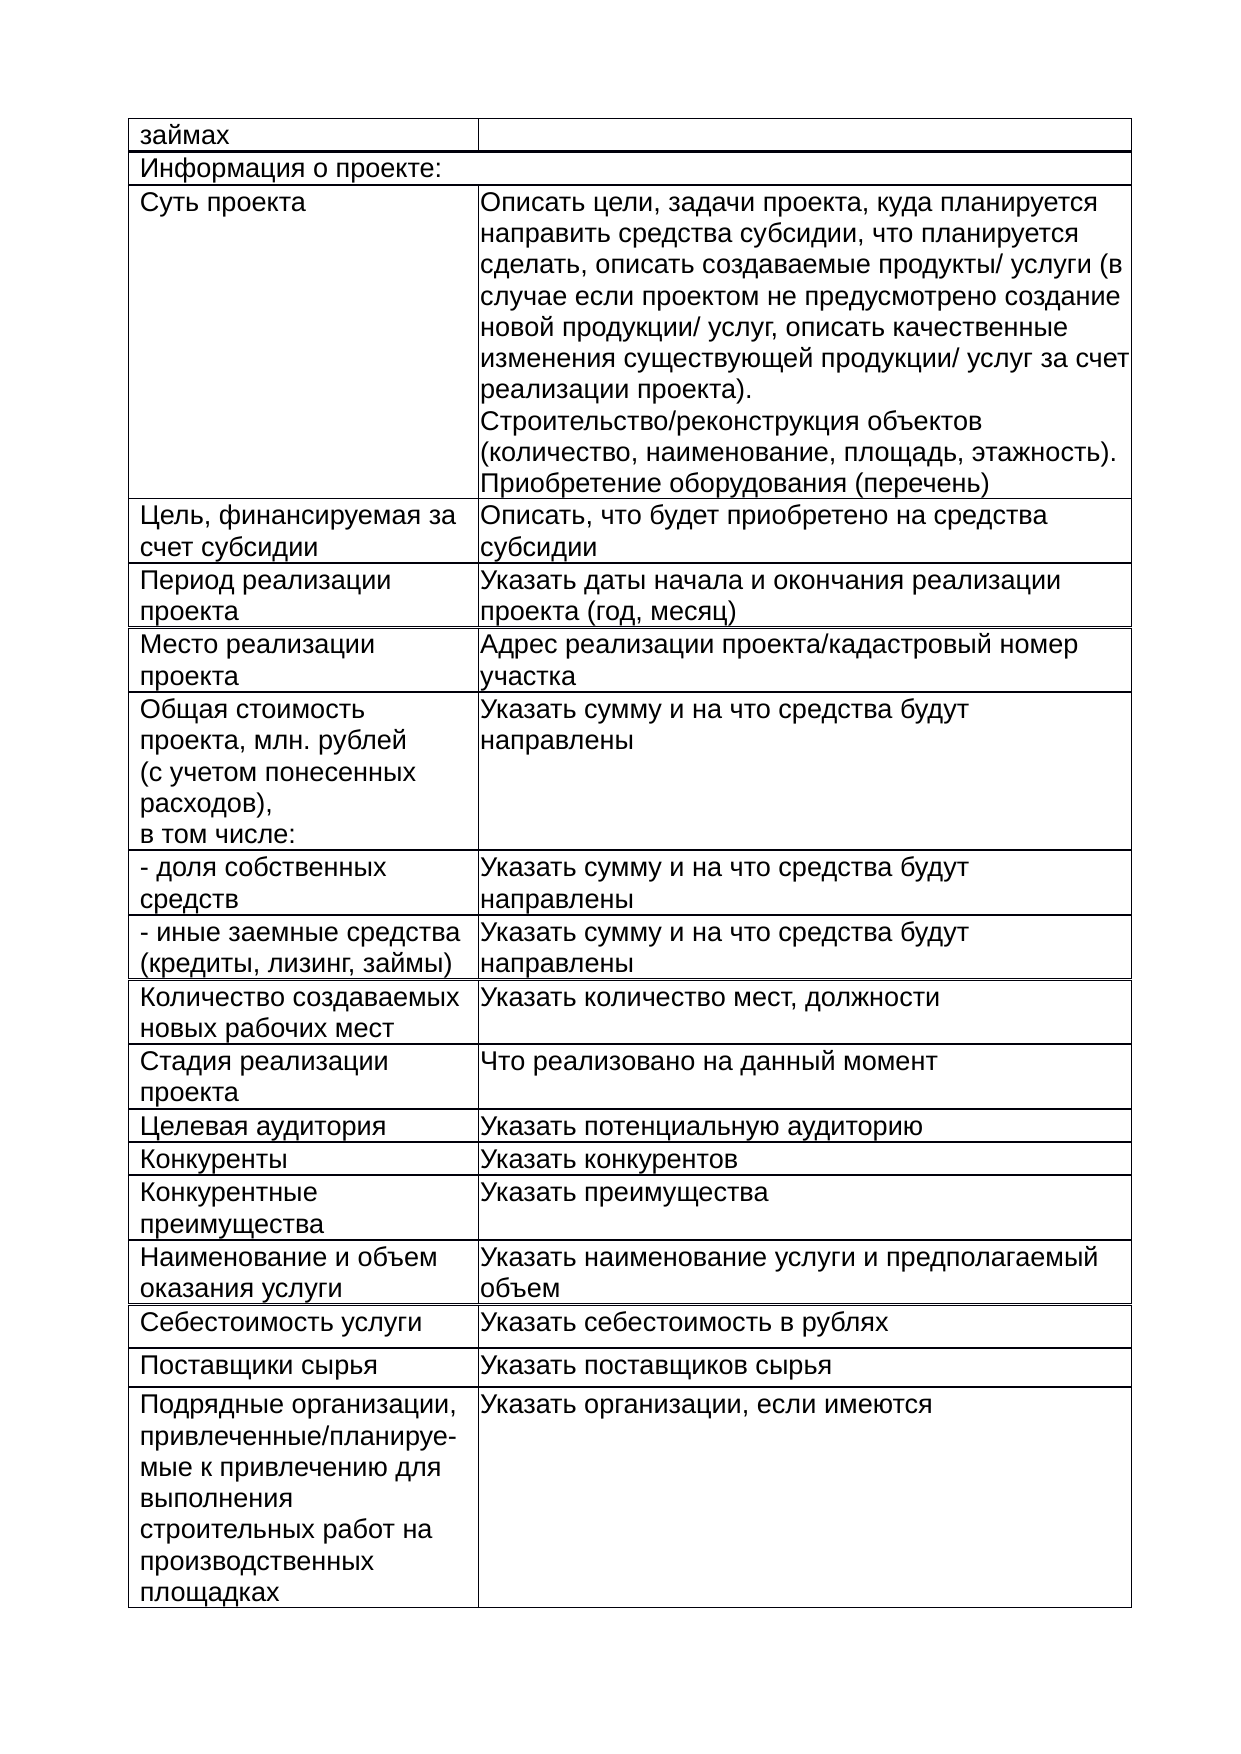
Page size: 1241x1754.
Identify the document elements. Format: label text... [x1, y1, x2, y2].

table_cell Поставщики сырья [129, 1349, 478, 1386]
table_cell Целевая аудитория [129, 1110, 478, 1141]
table_cell Указать себестоимость в рублях [479, 1306, 1131, 1347]
table_cell Себестоимость услуги [129, 1306, 478, 1347]
table_cell Цель, финансируемая за счет субсидии [129, 499, 478, 562]
table_cell Указать поставщиков сырья [479, 1349, 1131, 1386]
table_cell займах [129, 119, 478, 150]
table_cell Период реализации проекта [129, 564, 478, 626]
table_cell Конкурентные преимущества [129, 1176, 478, 1239]
table_cell Указать преимущества [479, 1176, 1131, 1239]
table_cell - доля собственных средств [129, 851, 478, 914]
table_cell Описать цели, задачи проекта, куда планируется направить средства субсидии, что планируется сделать, описать создаваемые продукты/ услуги (в случае если проектом не предусмотрено создание новой продукции/ услуг, описать качественные изменения существующей продукции/ услуг за счет реализации проекта). Строительство/реконструкция объектов (количество, наименование, площадь, этажность). Приобретение оборудования (перечень) [479, 186, 1131, 498]
table_cell Указать сумму и на что средства будут направлены [479, 851, 1131, 914]
table_cell Описать, что будет приобретено на средства субсидии [479, 499, 1131, 562]
table_cell Суть проекта [129, 186, 478, 498]
table_cell Что реализовано на данный момент [479, 1045, 1131, 1108]
table_cell Указать количество мест, должности [479, 981, 1131, 1043]
table_cell [479, 119, 1131, 150]
table_cell Указать потенциальную аудиторию [479, 1110, 1131, 1141]
table_cell Указать даты начала и окончания реализации проекта (год, месяц) [479, 564, 1131, 626]
table_cell Адрес реализации проекта/кадастровый номер участка [479, 629, 1131, 691]
table_cell Количество создаваемых новых рабочих мест [129, 981, 478, 1043]
table_cell Наименование и объем оказания услуги [129, 1241, 478, 1303]
table_cell Место реализации проекта [129, 629, 478, 691]
table_cell - иные заемные средства (кредиты, лизинг, займы) [129, 916, 478, 978]
table_cell Указать сумму и на что средства будут направлены [479, 693, 1131, 849]
table_cell Общая стоимость проекта, млн. рублей (с учетом понесенных расходов), в том числе: [129, 693, 478, 849]
table_cell Указать наименование услуги и предполагаемый объем [479, 1241, 1131, 1303]
table_cell Стадия реализации проекта [129, 1045, 478, 1108]
table_cell Конкуренты [129, 1143, 478, 1174]
table_cell Указать сумму и на что средства будут направлены [479, 916, 1131, 978]
table_cell Указать организации, если имеются [479, 1388, 1131, 1607]
table_cell Подрядные организации, привлеченные/планируе-мые к привлечению для выполнения строительных работ на производственных площадках [129, 1388, 478, 1607]
table_cell Информация о проекте: [129, 153, 1131, 184]
table_cell Указать конкурентов [479, 1143, 1131, 1174]
